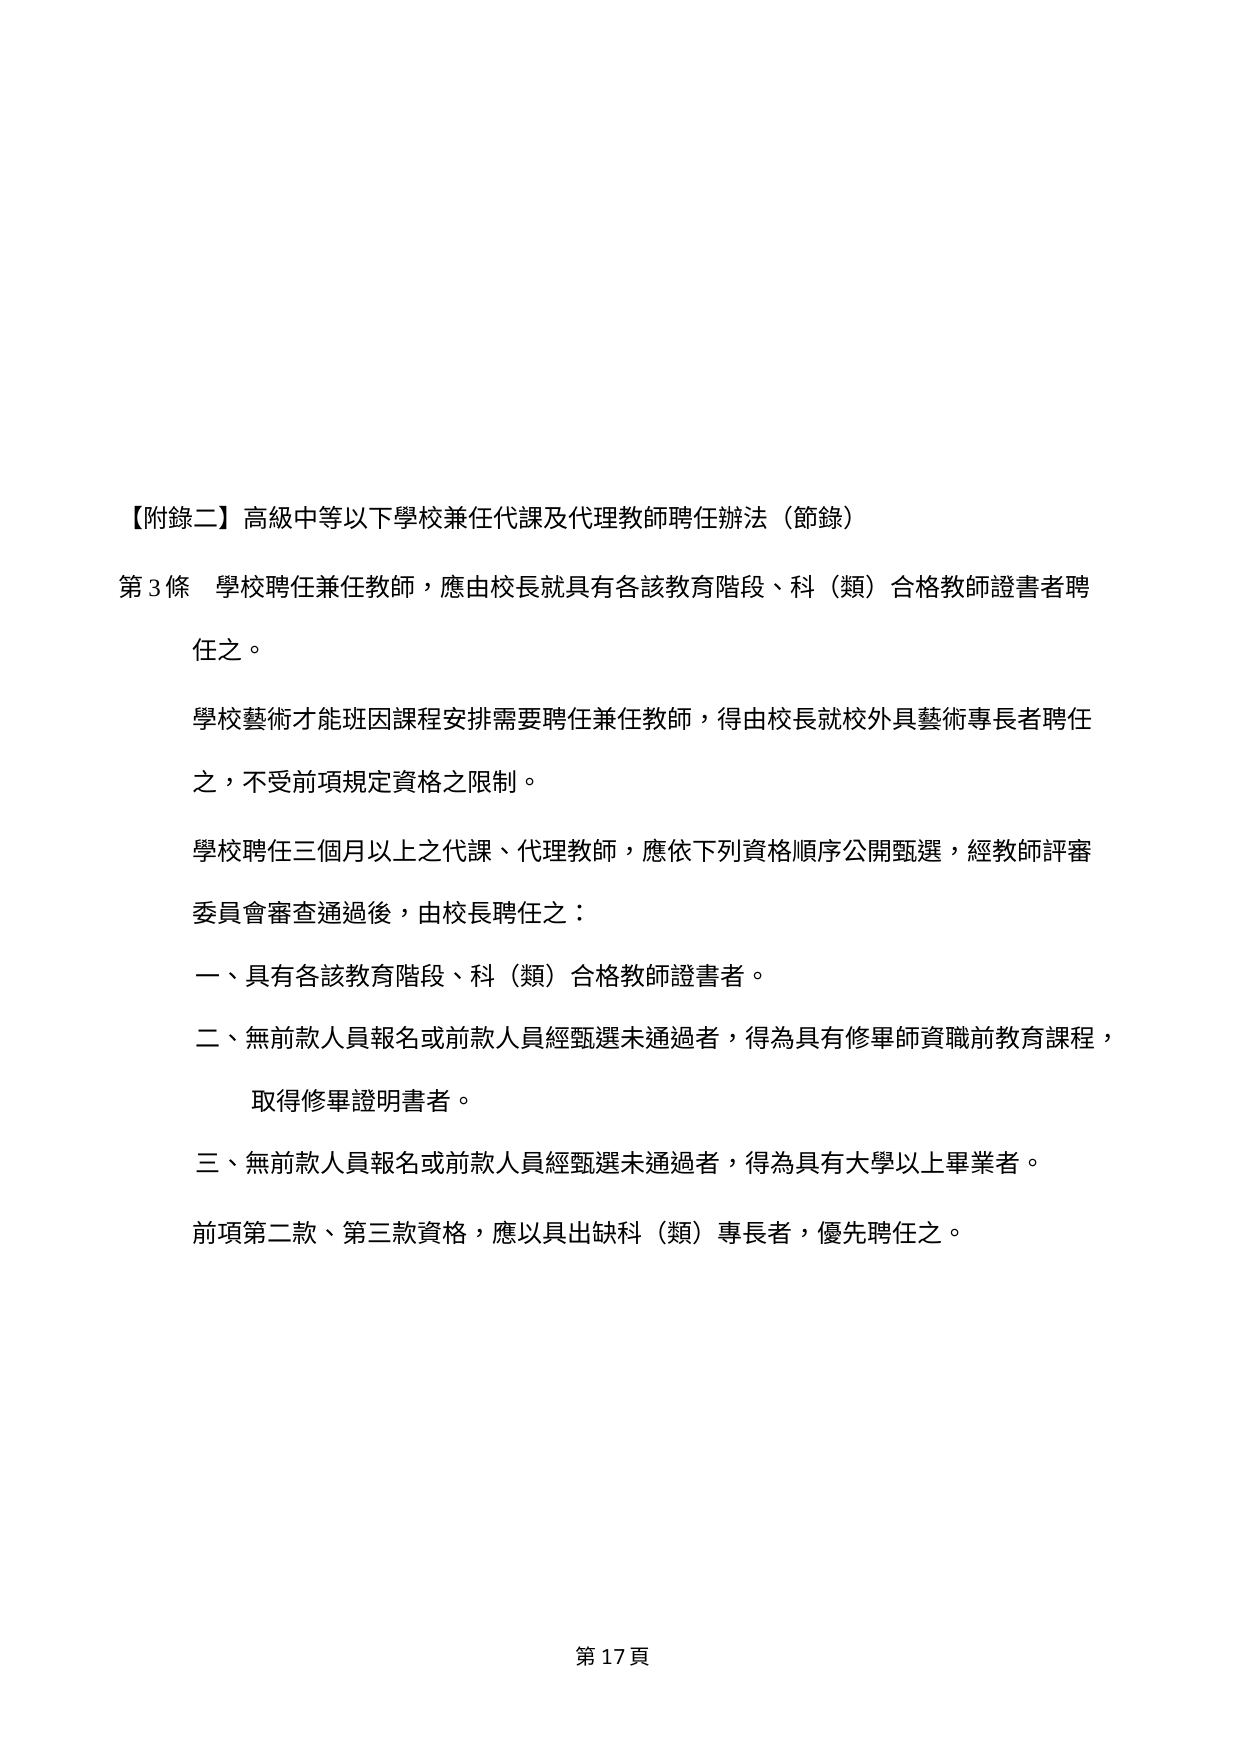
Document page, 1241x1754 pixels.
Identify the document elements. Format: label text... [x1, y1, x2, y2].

text 三、無前款人員報名或前款人員經甄選未通過者，得為具有大學以上畢業者。 [118, 1120, 1107, 1183]
text 一、具有各該教育階段、科（類）合格教師證書者。 [118, 933, 1107, 995]
text 二、無前款人員報名或前款人員經甄選未通過者，得為具有修畢師資職前教育課程，取得修畢證明書者。 [195, 995, 1107, 1120]
text 學校藝術才能班因課程安排需要聘任兼任教師，得由校長就校外具藝術專長者聘任之，不受前項規定資格之限制。 [192, 676, 1107, 801]
text 【附錄二】高級中等以下學校兼任代課及代理教師聘任辦法（節錄） [118, 475, 1107, 537]
text 學校聘任三個月以上之代課、代理教師，應依下列資格順序公開甄選，經教師評審委員會審查通過後，由校長聘任之： [192, 808, 1107, 933]
text 前項第二款、第三款資格，應以具出缺科（類）專長者，優先聘任之。 [192, 1190, 1107, 1252]
text 第3條 學校聘任兼任教師，應由校長就具有各該教育階段、科（類）合格教師證書者聘任之。 [118, 544, 1107, 669]
